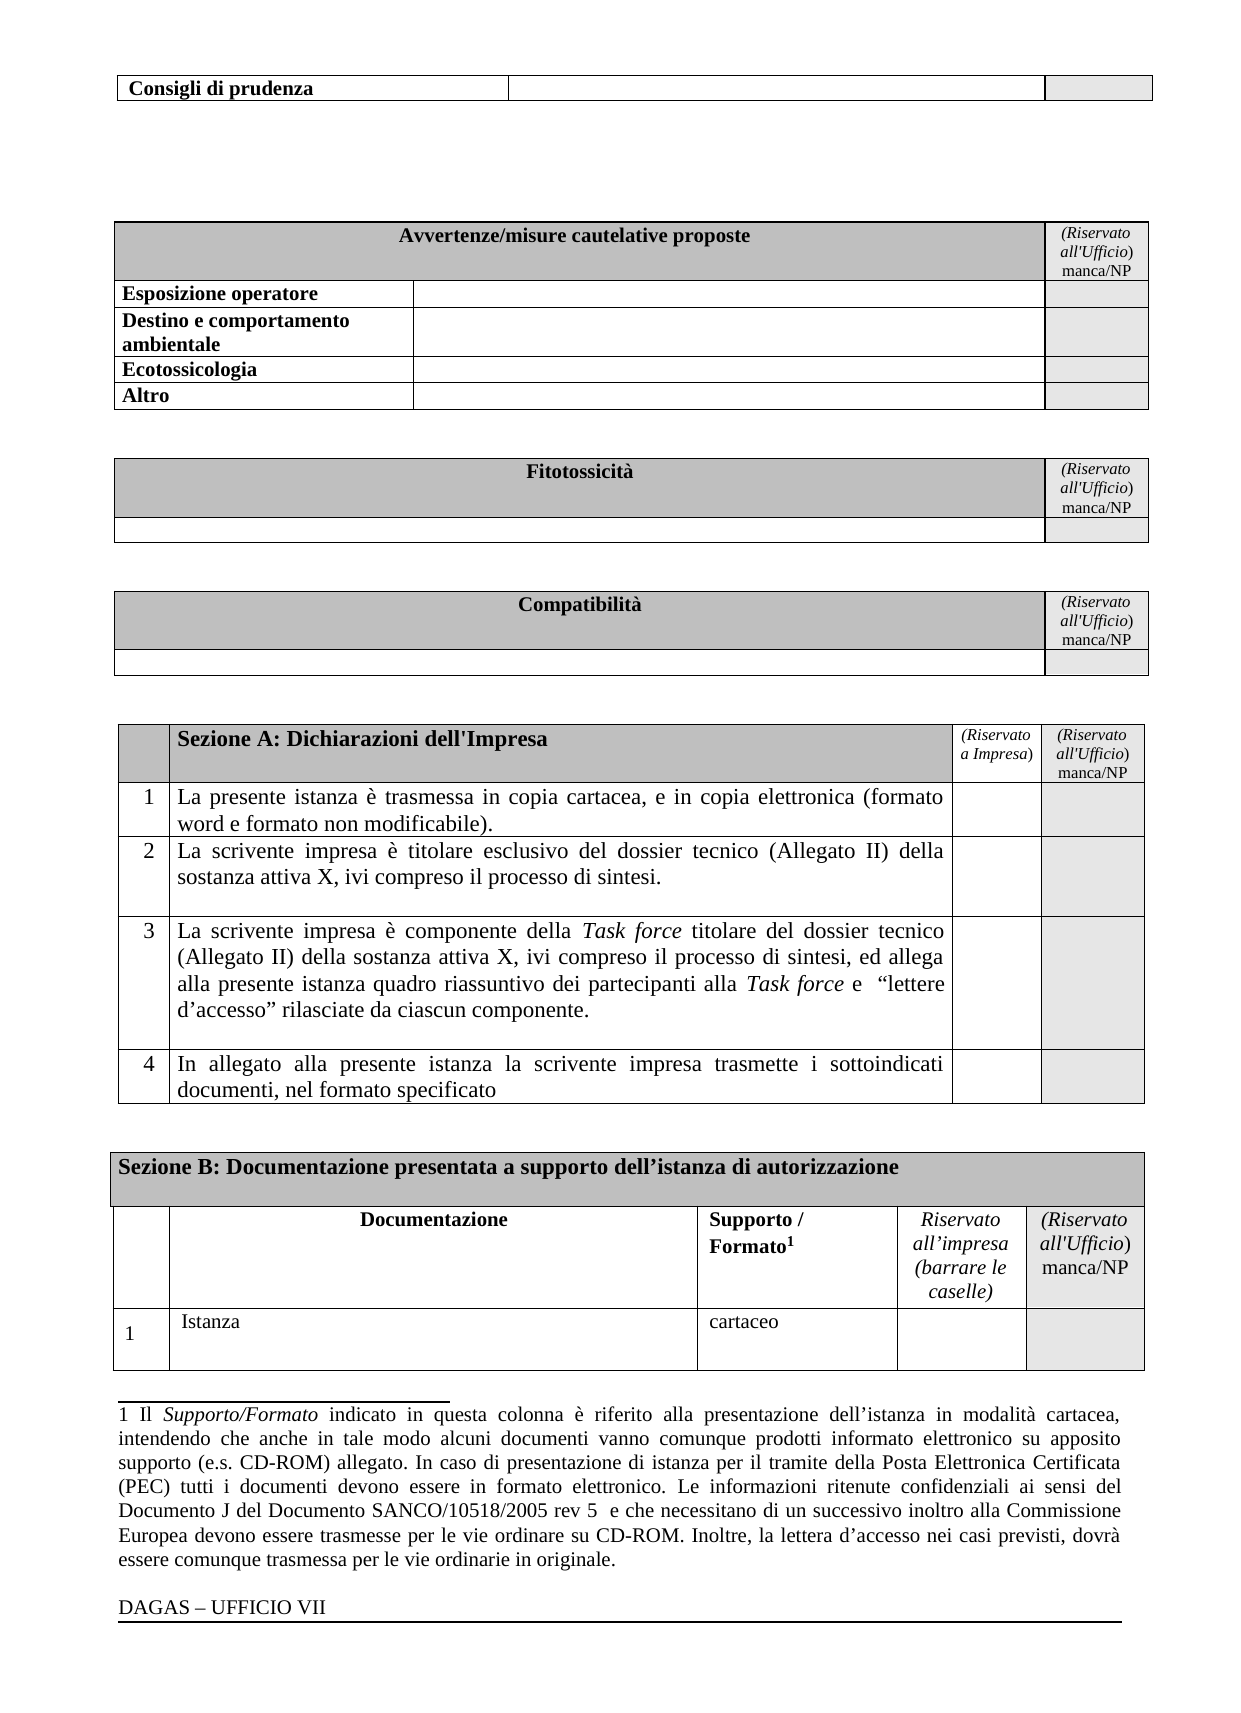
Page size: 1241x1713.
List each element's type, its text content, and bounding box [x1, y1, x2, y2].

table_cell Documentazione [170, 1207, 697, 1307]
table_cell Ecotossicologia [115, 357, 413, 382]
table_cell [1046, 383, 1148, 409]
table_cell Consigli di prudenza [118, 76, 508, 100]
table_cell [1046, 308, 1148, 356]
table_header (Riservato all'Ufficio) manca/NP [1042, 725, 1144, 782]
table_cell La presente istanza è trasmessa in copia cartacea, e in copia elettronica (formato word e formato non modificabile). [170, 783, 952, 836]
table_cell [115, 518, 1044, 542]
table_cell [1046, 281, 1148, 307]
table_cell La scrivente impresa è componente della Task force titolare del dossier tecnico (Allegato II) della sostanza attiva X, ivi compreso il processo di sintesi, ed allega alla presente istanza quadro riassuntivo dei partecipanti alla Task force e “lettere d’accesso” rilasciate da ciascun componente. [170, 917, 952, 1049]
table_cell [953, 917, 1041, 1049]
table_cell [953, 837, 1041, 916]
table_cell [509, 76, 1044, 100]
table_cell 3 [119, 917, 169, 1049]
table_cell [115, 650, 1044, 674]
table_header (Riservato all'Ufficio) manca/NP [1046, 592, 1148, 649]
table_cell Altro [115, 383, 413, 409]
table_cell Riservato all’impresa (barrare le caselle) [898, 1207, 1026, 1307]
table_header Compatibilità [115, 592, 1044, 649]
table_cell [1042, 1050, 1144, 1103]
table_cell [414, 383, 1044, 409]
table_cell [114, 1207, 169, 1307]
table_cell [414, 308, 1044, 356]
table_cell [414, 281, 1044, 307]
table_cell Destino e comportamento ambientale [115, 308, 413, 356]
table_header Sezione B: Documentazione presentata a supporto dell’istanza di autorizzazione [111, 1153, 1144, 1206]
table_cell Supporto / Formato [698, 1207, 897, 1307]
table_header Avvertenze/misure cautelative proposte [115, 223, 1044, 280]
table_cell 1 [114, 1309, 169, 1370]
table_cell [414, 357, 1044, 382]
table_cell [1042, 783, 1144, 836]
table_header Fitotossicità [115, 459, 1044, 517]
table_cell [953, 783, 1041, 836]
table_header (Riservato all'Ufficio) manca/NP [1046, 459, 1148, 517]
table_cell cartaceo [698, 1309, 897, 1370]
table_cell [1046, 76, 1152, 100]
table_cell 2 [119, 837, 169, 916]
table_cell [1046, 518, 1148, 542]
table_cell [1042, 917, 1144, 1049]
table_cell Esposizione operatore [115, 281, 413, 307]
table_cell [1046, 650, 1148, 674]
table_cell [1042, 837, 1144, 916]
table_cell [1046, 357, 1148, 382]
table_header [119, 725, 169, 782]
table_cell La scrivente impresa è titolare esclusivo del dossier tecnico (Allegato II) della sostanza attiva X, ivi compreso il processo di sintesi. [170, 837, 952, 916]
table_header (Riservato all'Ufficio) manca/NP [1046, 223, 1148, 280]
table_header Sezione A: Dichiarazioni dell'Impresa [170, 725, 952, 782]
table_cell [953, 1050, 1041, 1103]
table_header (Riservato a Impresa) [953, 725, 1041, 782]
table_cell In allegato alla presente istanza la scrivente impresa trasmette i sottoindicati documenti, nel formato specificato [170, 1050, 952, 1103]
table_cell [1027, 1309, 1144, 1370]
table_cell (Riservato all'Ufficio) manca/NP [1027, 1207, 1144, 1307]
table_cell 1 [119, 783, 169, 836]
table_cell [898, 1309, 1026, 1370]
table_cell Istanza [170, 1309, 697, 1370]
table_cell 4 [119, 1050, 169, 1103]
